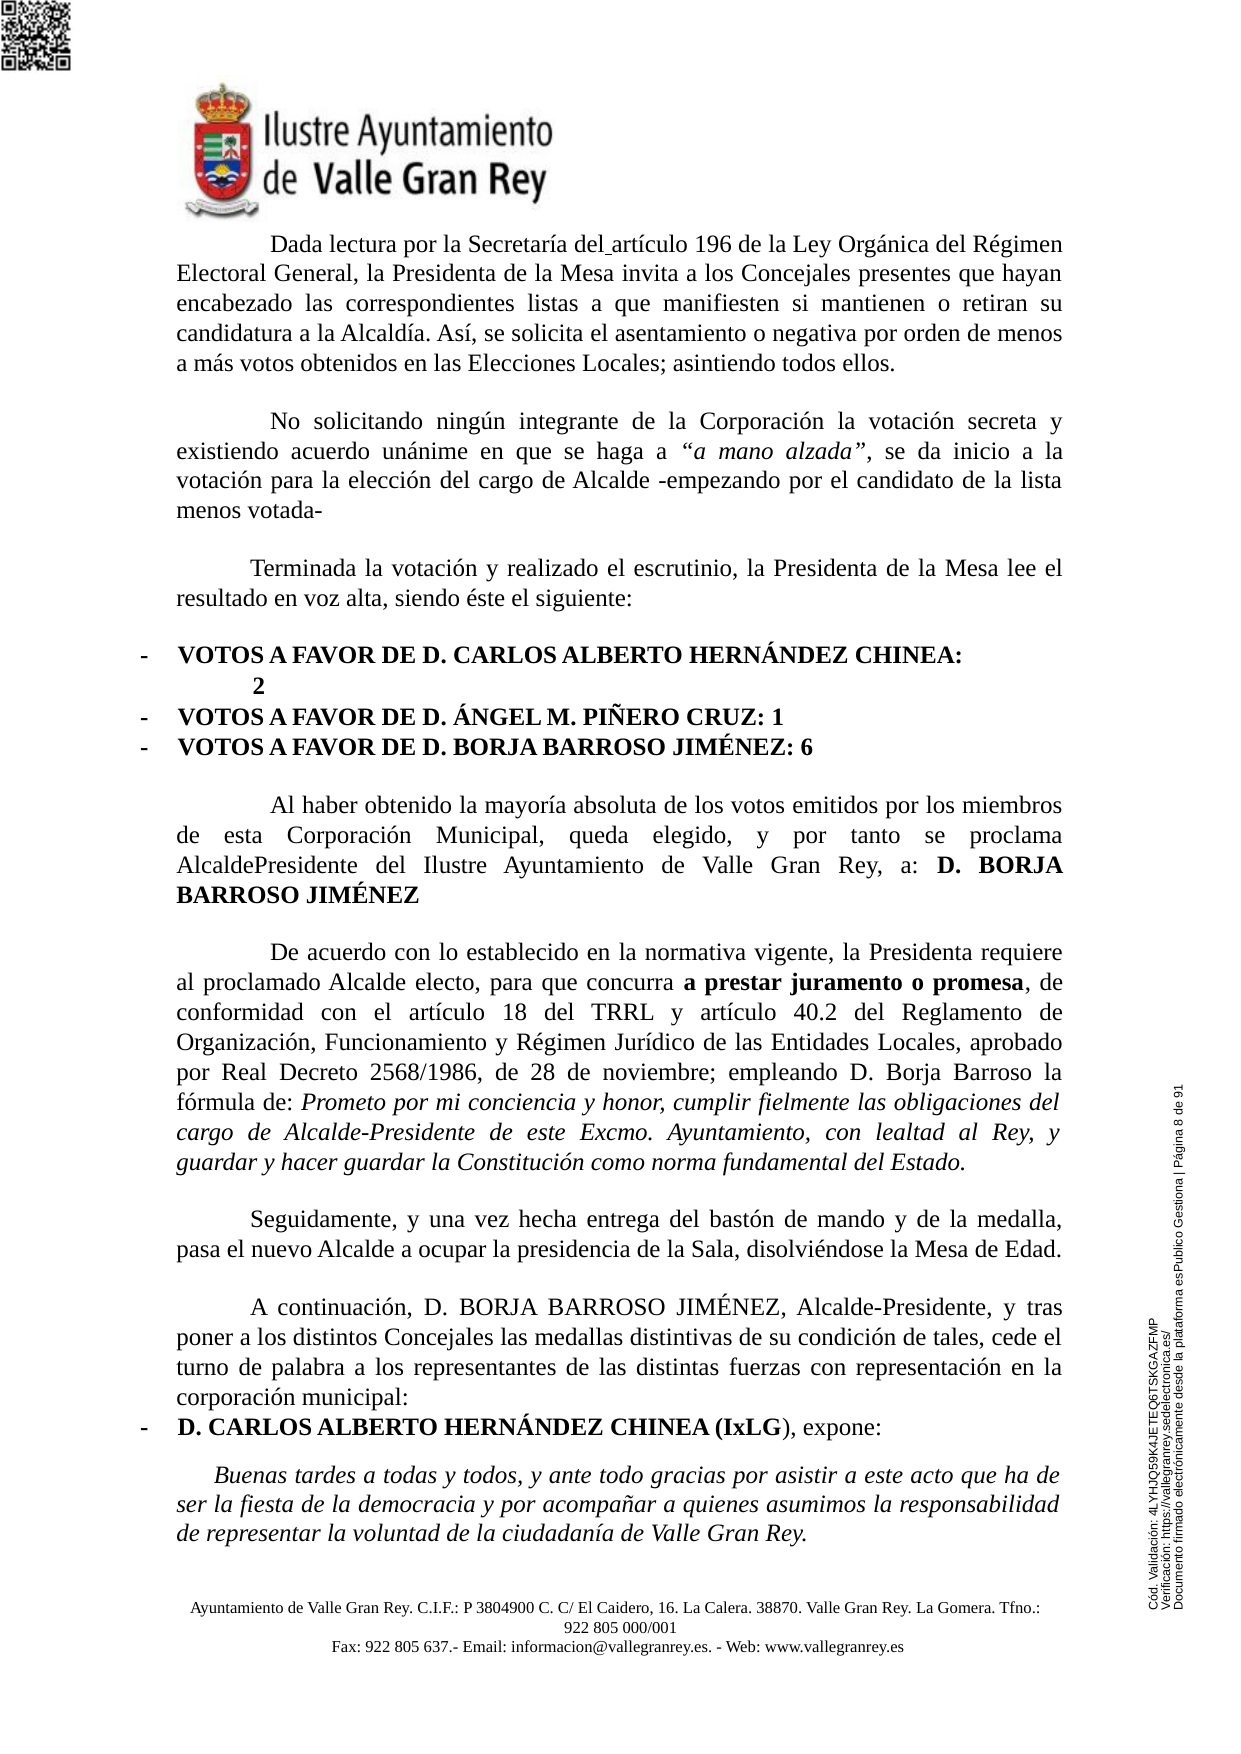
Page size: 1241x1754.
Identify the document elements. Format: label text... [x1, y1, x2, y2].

list VOTOS A FAVOR DE D. BORJA BARROSO JIMÉNEZ: 6 [140, 732, 1063, 761]
list D. CARLOS ALBERTO HERNÁNDEZ CHINEA (IxLG), expone: [140, 1412, 1063, 1441]
text 2 [252, 671, 1063, 700]
text Buenas tardes a todas y todos, y ante todo gracias por asistir a este acto que ha de ser la fiesta de la democracia y por acompañar a quienes asumimos la responsabilidad de representar la voluntad de la ciudadanía de Valle Gran Rey. [176, 1460, 1063, 1546]
text No solicitando ningún integrante de la Corporación la votación secreta y existiendo acuerdo unánime en que se haga a “a mano alzada”, se da inicio a la votación para la elección del cargo de Alcalde -empezando por el candidato de la lista menos votada- [176, 406, 1063, 524]
list VOTOS A FAVOR DE D. ÁNGEL M. PIÑERO CRUZ: 1 [140, 702, 1063, 731]
text Terminada la votación y realizado el escrutinio, la Presidenta de la Mesa lee el resultado en voz alta, siendo éste el siguiente: [176, 553, 1063, 612]
text Dada lectura por la Secretaría del artículo 196 de la Ley Orgánica del Régimen Electoral General, la Presidenta de la Mesa invita a los Concejales presentes que hayan encabezado las correspondientes listas a que manifiesten si mantienen o retiran su candidatura a la Alcaldía. Así, se solicita el asentamiento o negativa por orden de menos a más votos obtenidos en las Elecciones Locales; asintiendo todos ellos. [176, 229, 1063, 377]
text A continuación, D. BORJA BARROSO JIMÉNEZ, Alcalde-Presidente, y tras poner a los distintos Concejales las medallas distintivas de su condición de tales, cede el turno de palabra a los representantes de las distintas fuerzas con representación en la corporación municipal: [176, 1292, 1063, 1410]
text Seguidamente, y una vez hecha entrega del bastón de mando y de la medalla, pasa el nuevo Alcalde a ocupar la presidencia de la Sala, disolviéndose la Mesa de Edad. [176, 1204, 1063, 1263]
text Al haber obtenido la mayoría absoluta de los votos emitidos por los miembros de esta Corporación Municipal, queda elegido, y por tanto se proclama AlcaldePresidente del Ilustre Ayuntamiento de Valle Gran Rey, a: D. BORJA BARROSO JIMÉNEZ [176, 790, 1063, 909]
list VOTOS A FAVOR DE D. CARLOS ALBERTO HERNÁNDEZ CHINEA: [140, 641, 1063, 669]
text De acuerdo con lo establecido en la normativa vigente, la Presidenta requiere al proclamado Alcalde electo, para que concurra a prestar juramento o promesa, de conformidad con el artículo 18 del TRRL y artículo 40.2 del Reglamento de Organización, Funcionamiento y Régimen Jurídico de las Entidades Locales, aprobado por Real Decreto 2568/1986, de 28 de noviembre; empleando D. Borja Barroso la fórmula de: Prometo por mi conciencia y honor, cumplir fielmente las obligaciones del cargo de Alcalde-Presidente de este Excmo. Ayuntamiento, con lealtad al Rey, y guardar y hacer guardar la Constitución como norma fundamental del Estado. [176, 937, 1063, 1176]
